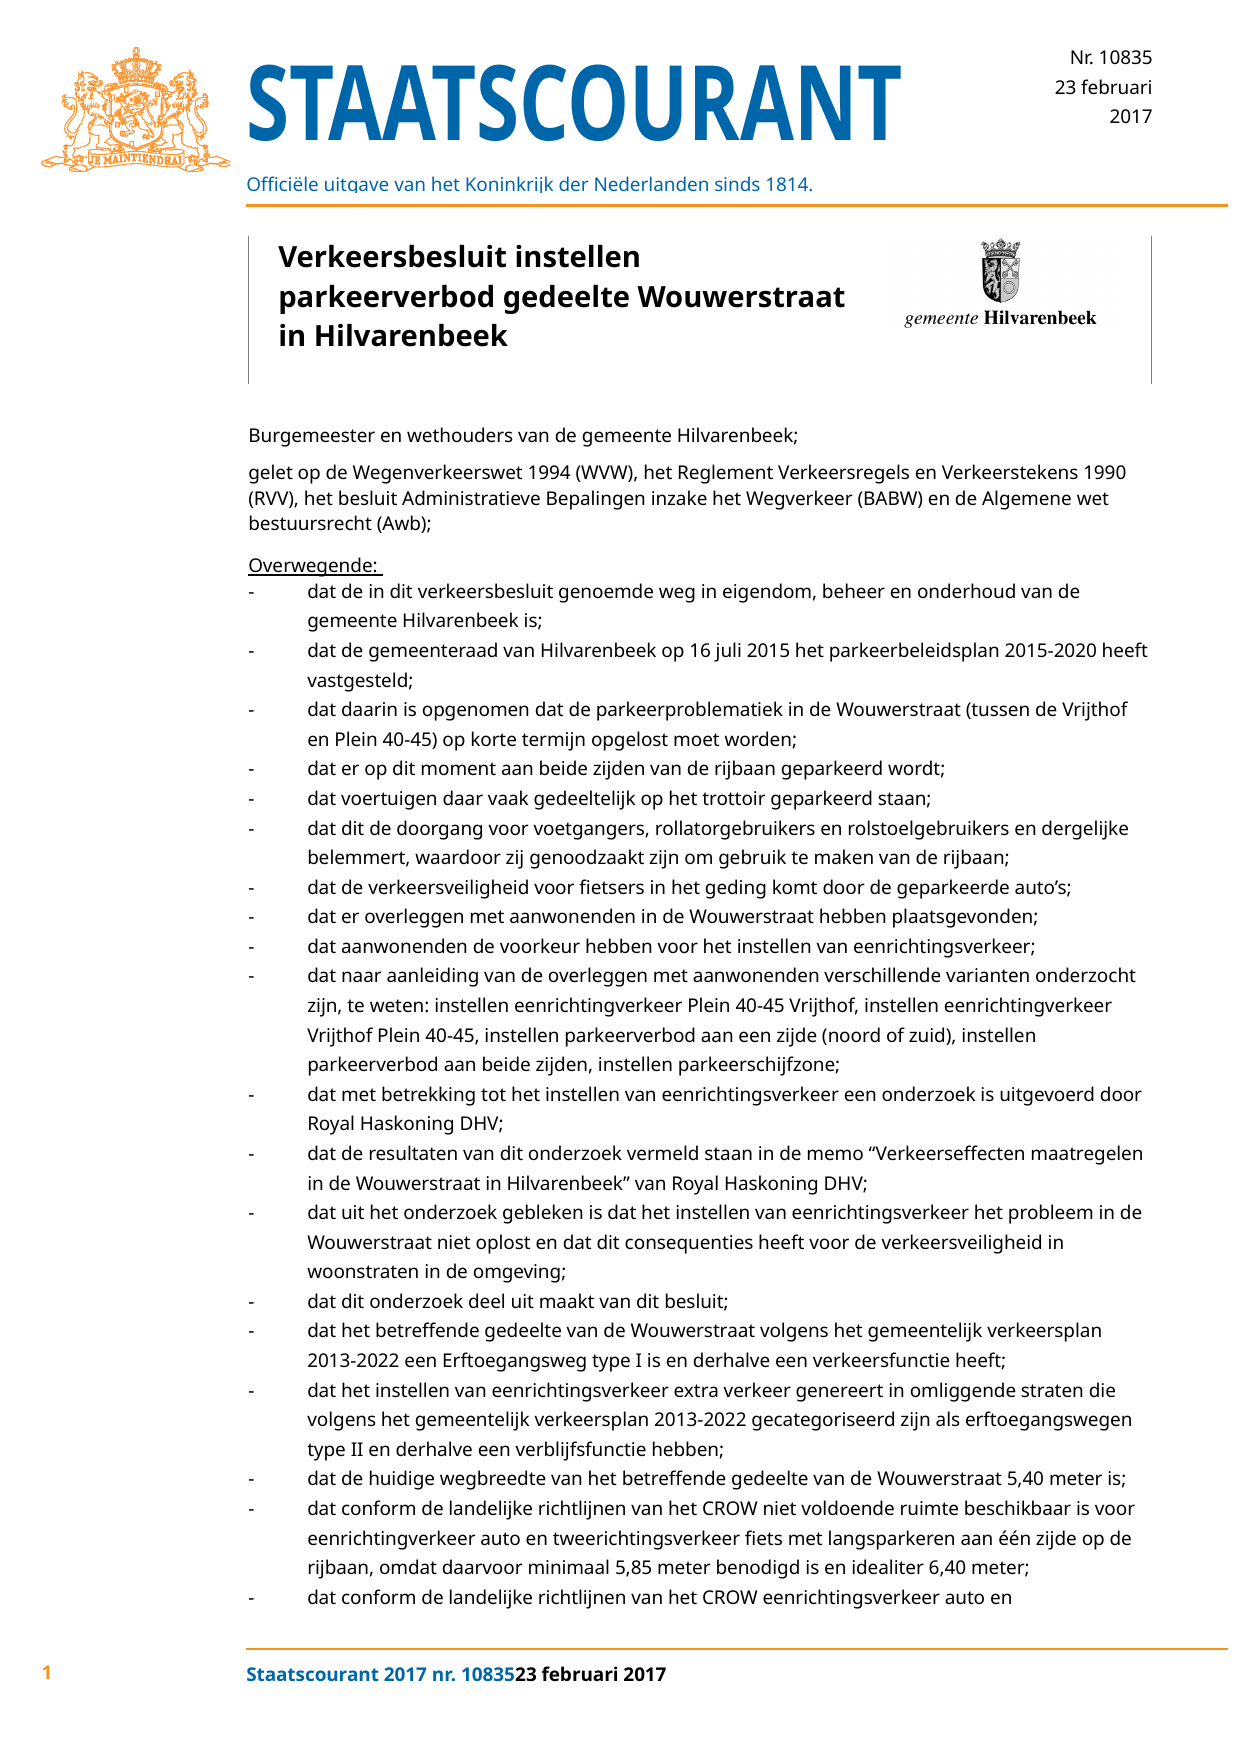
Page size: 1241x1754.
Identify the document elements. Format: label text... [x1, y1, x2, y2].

picture [41, 47, 231, 172]
list dat de gemeenteraad van Hilvarenbeek op 16 juli 2015 het parkeerbeleidsplan 2015-2020 heeft vastgesteld; [248, 637, 1152, 692]
list dat er overleggen met aanwonenden in de Wouwerstraat hebben plaatsgevonden; [248, 903, 1152, 929]
list dat conform de landelijke richtlijnen van het CROW eenrichtingsverkeer auto en [248, 1584, 1152, 1609]
list dat met betrekking tot het instellen van eenrichtingsverkeer een onderzoek is uitgevoerd door Royal Haskoning DHV; [248, 1081, 1152, 1136]
list dat conform de landelijke richtlijnen van het CROW niet voldoende ruimte beschikbaar is voor eenrichtingverkeer auto en tweerichtingsverkeer fiets met langsparkeren aan één zijde op de rijbaan, omdat daarvoor minimaal 5,85 meter benodigd is en idealiter 6,40 meter; [248, 1495, 1152, 1580]
list dat daarin is opgenomen dat de parkeerproblematiek in de Wouwerstraat (tussen de Vrijthof en Plein 40-45) op korte termijn opgelost moet worden; [248, 696, 1152, 752]
list dat de verkeersveiligheid voor fietsers in het geding komt door de geparkeerde auto’s; [248, 874, 1152, 899]
list dat de resultaten van dit onderzoek vermeld staan in de memo “Verkeerseffecten maatregelen in de Wouwerstraat in Hilvarenbeek” van Royal Haskoning DHV; [248, 1140, 1152, 1195]
list dat voertuigen daar vaak gedeeltelijk op het trottoir geparkeerd staan; [248, 785, 1152, 811]
text Overwegende: [248, 552, 1152, 578]
text gelet op de Wegenverkeerswet 1994 (WVW), het Reglement Verkeersregels en Verkeerstekens 1990 (RVV), het besluit Administratieve Bepalingen inzake het Wegverkeer (BABW) en de Algemene wet bestuursrecht (Awb); [248, 459, 1152, 536]
list dat dit onderzoek deel uit maakt van dit besluit; [248, 1288, 1152, 1314]
table_header Verkeersbesluit instellen parkeerverbod gedeelte Wouwerstraat in Hilvarenbeek [249, 236, 850, 384]
table_header [850, 236, 1151, 384]
list dat er op dit moment aan beide zijden van de rijbaan geparkeerd wordt; [248, 756, 1152, 781]
list dat de in dit verkeersbesluit genoemde weg in eigendom, beheer en onderhoud van de gemeente Hilvarenbeek is; [248, 578, 1152, 633]
list dat het betreffende gedeelte van de Wouwerstraat volgens het gemeentelijk verkeersplan 2013-2022 een Erftoegangsweg type I is en derhalve een verkeersfunctie heeft; [248, 1318, 1152, 1373]
list dat naar aanleiding van de overleggen met aanwonenden verschillende varianten onderzocht zijn, te weten: instellen eenrichtingverkeer Plein 40-45 Vrijthof, instellen eenrichtingverkeer Vrijthof Plein 40-45, instellen parkeerverbod aan een zijde (noord of zuid), instellen parkeerverbod aan beide zijden, instellen parkeerschijfzone; [248, 963, 1152, 1077]
list dat dit de doorgang voor voetgangers, rollatorgebruikers en rolstoelgebruikers en dergelijke belemmert, waardoor zij genoodzaakt zijn om gebruik te maken van de rijbaan; [248, 815, 1152, 870]
picture [882, 236, 1119, 328]
list dat uit het onderzoek gebleken is dat het instellen van eenrichtingsverkeer het probleem in de Wouwerstraat niet oplost en dat dit consequenties heeft voor de verkeersveiligheid in woonstraten in de omgeving; [248, 1199, 1152, 1284]
list dat aanwonenden de voorkeur hebben voor het instellen van eenrichtingsverkeer; [248, 933, 1152, 959]
list dat de huidige wegbreedte van het betreffende gedeelte van de Wouwerstraat 5,40 meter is; [248, 1466, 1152, 1491]
text Burgemeester en wethouders van de gemeente Hilvarenbeek; [248, 422, 1152, 448]
list dat het instellen van eenrichtingsverkeer extra verkeer genereert in omliggende straten die volgens het gemeentelijk verkeersplan 2013-2022 gecategoriseerd zijn als erftoegangswegen type II en derhalve een verblijfsfunctie hebben; [248, 1377, 1152, 1462]
